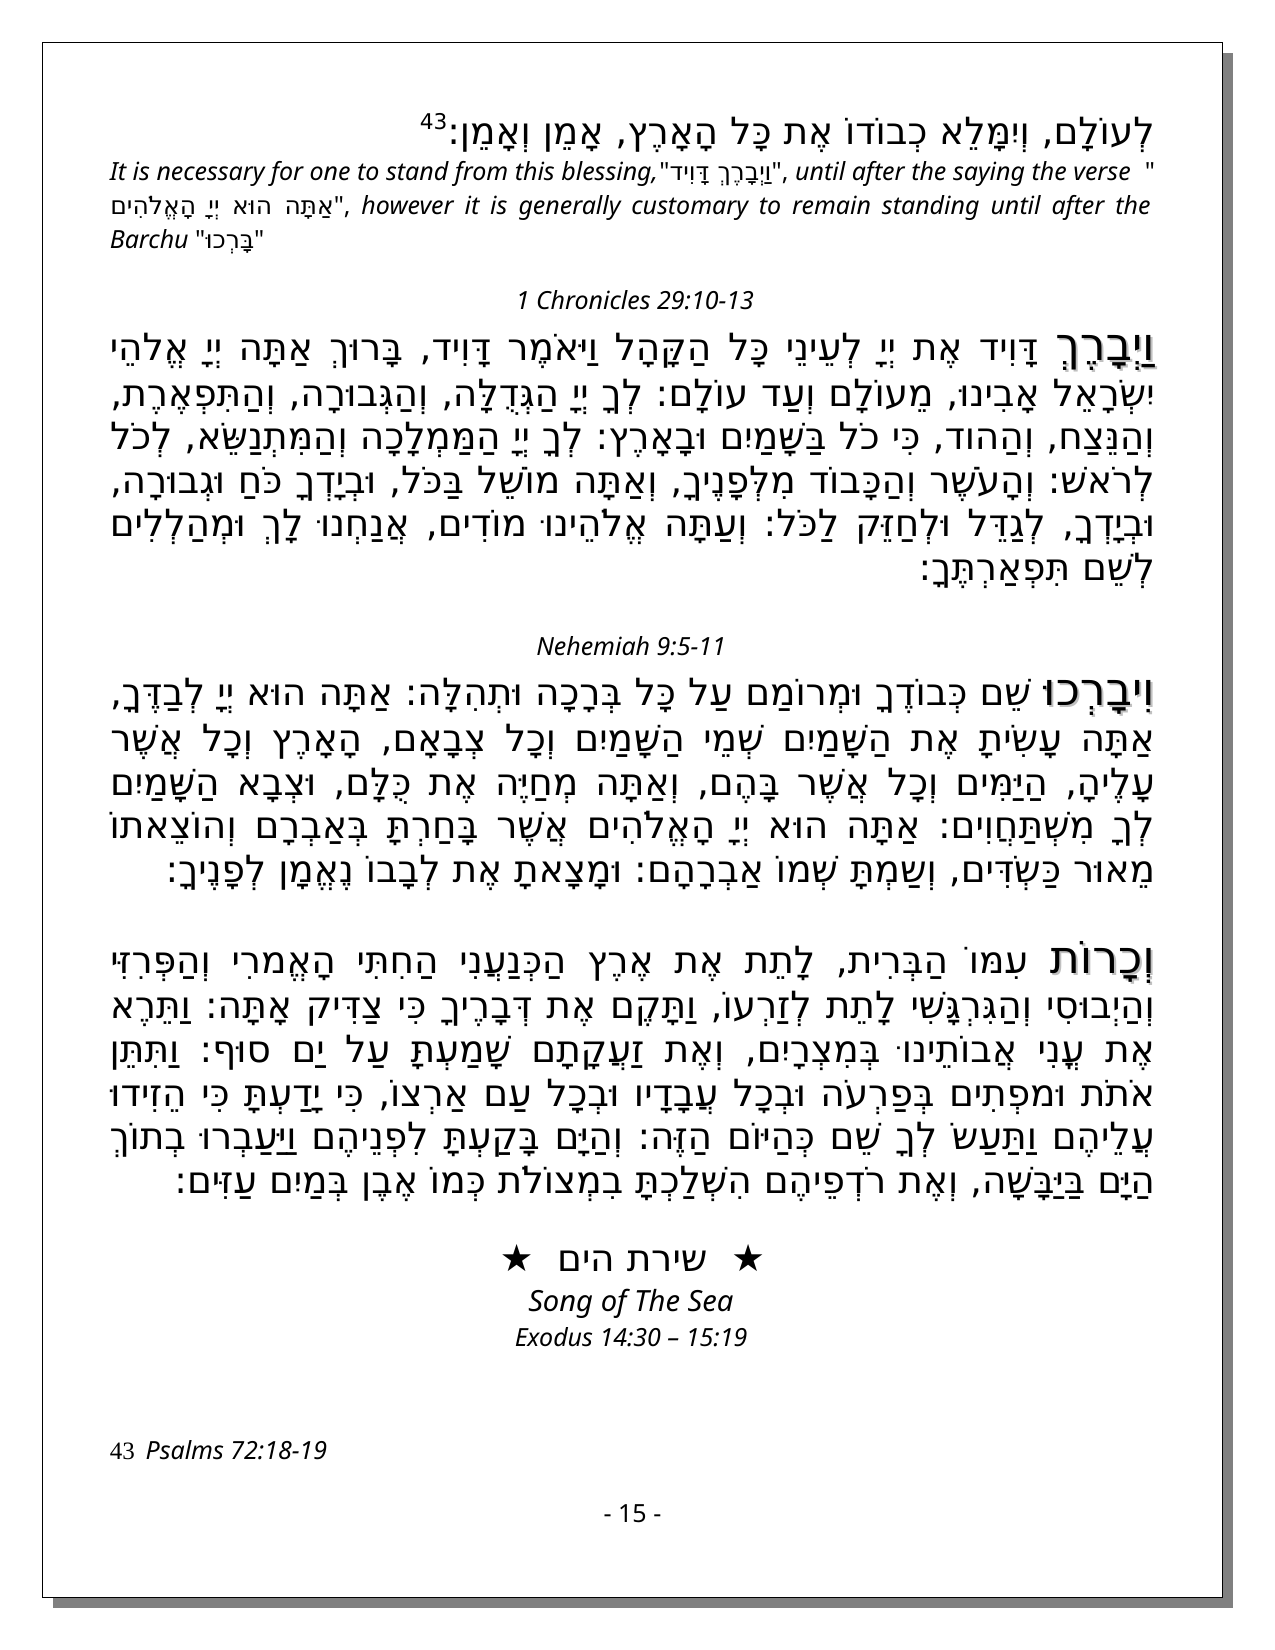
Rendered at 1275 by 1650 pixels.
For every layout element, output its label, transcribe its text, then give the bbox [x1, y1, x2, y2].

text וְכָרוֹת עִמּוֹ הַבְּרִית, לָתֵת אֶת אֶרֶץ הַכְּנַעֲנִי הַחִתִּי הָאֱמרִי וְהַפְּרִזִּי וְהַיְבוּסִי וְהַגִּרְגָּשִׁי לָתֵת לְזַרְעוֹ, וַתָּקֶם אֶת דְּבָרֶיךָ כִּי צַדִּיק אָתָּה: וַתֵּרֶא אֶת עֳנִי אֲבוֹתֵינוּ בְּמִצְרָיִם, וְאֶת זַעֲקָתָם שָׁמַעְתָּ עַל יַם סוּף: וַתִּתֵּן אֹתֹת וּמפְתִים בְּפַרְעֹה וּבְכָל עֲבָדָיו וּבְכָל עַם אַרְצוֹ, כִּי יָדַעְתָּ כִּי הֵזִידוּ עֲלֵיהֶם וַתַּעַשֹ לְךָ שֵׁם כְּהַיּוֹם הַזֶּה: וְהַיָּם בָּקַעְתָּ לִפְנֵיהֶם וַיַּעַבְרוּ בְתוֹךְ הַיָּם בַּיַּבָּשָׁה, וְאֶת רֹדְפֵיהֶם הִשְׁלַכְתָּ בִמְצוֹלֹת כְּמוֹ אֶבֶן בְּמַיִם עַזִּים: [109, 931, 1155, 1202]
text וַיְבָרֶךְ דָּוִיד אֶת יְיָ לְעֵינֵי כָּל הַקָּהָל וַיּאֹמֶר דָּוִיד, בָּרוּךְ אַתָּה יְיָ אֱלהֵי יִשְֹרָאֵל אָבִינוּ, מֵעוֹלָם וְעַד עוֹלָם: לְךָ יְיָ הַגְּדֻלָּה, וְהַגְּבוּרָה, וְהַתִּפְאֶרֶת, וְהַנֵּצַח, וְהַהוד, כִּי כֹל בַּשָּׁמַיִם וּבָאָרֶץ: לְךָ יְיָ הַמַּמְלָכָה וְהַמִּתְנַשֵֹּא, לְכֹל לְרֹאשׁ: וְהָעֹשֶׁר וְהַכָּבוֹד מִלְּפָנֶיךָ, וְאַתָּה מוֹשֵׁל בַּכֹּל, וּבְיָדְךָ כֹּחַ וּגְבוּרָה, וּבְיָדְךָ, לְגַדֵּל וּלְחַזֵּק לַכֹּל: וְעַתָּה אֱלֹהֵינוּ מוֹדִים, אֲנַחְנוּ לָךְ וּמְהַלְלִים לְשֵׁם תִּפְאַרְתֶּךָ: [109, 318, 1155, 589]
text Song of The Sea [109, 1280, 1155, 1320]
text It is necessary for one to stand from this blessing,"וַיְבָרֶךְ דָּוִיד", until after the saying the verse "אַתָּה הוּא יְיָ הָאֱלֹהִים", however it is generally customary to remain standing until after the Barchu "בָּרְכוּ" [109, 153, 1155, 255]
text ★ שירת הים ★ [109, 1236, 1155, 1280]
text לְעוֹלָם, וְיִמָּלֵא כְבוֹדוֹ אֶת כָּל הָאָרֶץ, אָמֵן וְאָמֵן: [109, 109, 1155, 153]
text Exodus 14:30 – 15:19 [109, 1320, 1155, 1354]
text 1 Chronicles 29:10-13 [109, 278, 1155, 318]
text Nehemiah 9:5-11 [109, 629, 1155, 663]
text Psalms 72:18-19 [109, 1432, 1155, 1466]
text וִיבָרְכוּ שֵׁם כְּבוֹדֶךָ וּמְרוֹמַם עַל כָּל בְּרָכָה וּתְהִלָּה: אַתָּה הוּא יְיָ לְבַדֶּךָ, אַתָּה עָשִֹיתָ אֶת הַשָּׁמַיִם שְׁמֵי הַשָּׁמַיִם וְכָל צְבָאָם, הָאָרֶץ וְכָל אֲשֶׁר עָלֶיהָ, הַיַּמִּים וְכָל אֲשֶׁר בָּהֶם, וְאַתָּה מְחַיֶּה אֶת כֻּלָּם, וּצְבָא הַשָּׁמַיִם לְךָ מִשְׁתַּחֲוִים: אַתָּה הוּא יְיָ הָאֱלֹהִים אֲשֶׁר בָּחַרְתָּ בְּאַבְרָם וְהוֹצֵאתוֹ מֵאוּר כַּשְֹדִּים, וְשַמְתָּ שְׁמוֹ אַבְרָהָם: וּמָצָאתָ אֶת לְבָבוֹ נֶאֱמָן לְפָנֶיךָ: [109, 663, 1155, 891]
